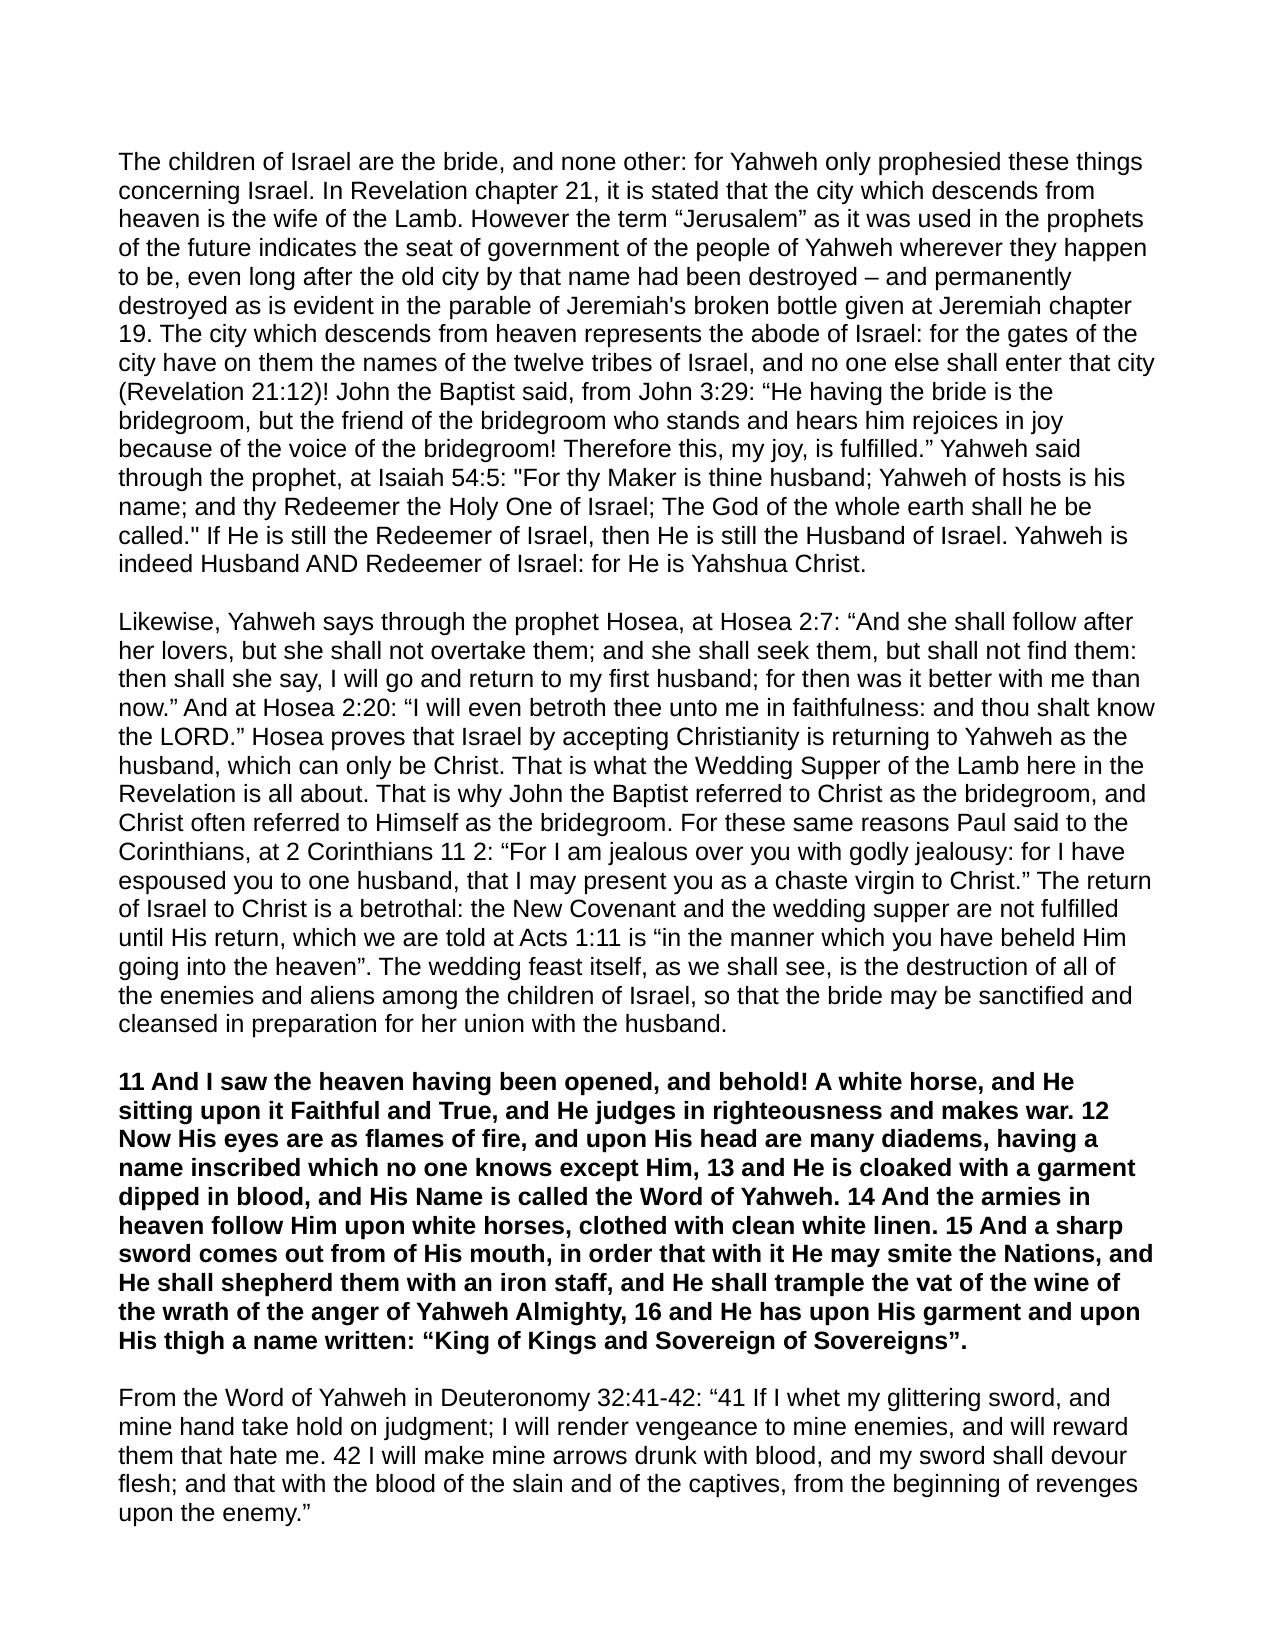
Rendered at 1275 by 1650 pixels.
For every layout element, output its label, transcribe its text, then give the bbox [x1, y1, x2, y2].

text Likewise, Yahweh says through the prophet Hosea, at Hosea 2:7: “And she shall follow after her lovers, but she shall not overtake them; and she shall seek them, but shall not find them: then shall she say, I will go and return to my first husband; for then was it better with me than now.” And at Hosea 2:20: “I will even betroth thee unto me in faithfulness: and thou shalt know the LORD.” Hosea proves that Israel by accepting Christianity is returning to Yahweh as the husband, which can only be Christ. That is what the Wedding Supper of the Lamb here in the Revelation is all about. That is why John the Baptist referred to Christ as the bridegroom, and Christ often referred to Himself as the bridegroom. For these same reasons Paul said to the Corinthians, at 2 Corinthians 11 2: “For I am jealous over you with godly jealousy: for I have espoused you to one husband, that I may present you as a chaste virgin to Christ.” The return of Israel to Christ is a betrothal: the New Covenant and the wedding supper are not fulfilled until His return, which we are told at Acts 1:11 is “in the manner which you have beheld Him going into the heaven”. The wedding feast itself, as we shall see, is the destruction of all of the enemies and aliens among the children of Israel, so that the bride may be sanctified and cleansed in preparation for her union with the husband. [118, 607, 1157, 1038]
text 11 And I saw the heaven having been opened, and behold! A white horse, and He sitting upon it Faithful and True, and He judges in righteousness and makes war. 12 Now His eyes are as flames of fire, and upon His head are many diadems, having a name inscribed which no one knows except Him, 13 and He is cloaked with a garment dipped in blood, and His Name is called the Word of Yahweh. 14 And the armies in heaven follow Him upon white horses, clothed with clean white linen. 15 And a sharp sword comes out from of His mouth, in order that with it He may smite the Nations, and He shall shepherd them with an iron staff, and He shall trample the vat of the wine of the wrath of the anger of Yahweh Almighty, 16 and He has upon His garment and upon His thigh a name written: “King of Kings and Sovereign of Sovereigns”. [118, 1067, 1157, 1354]
text From the Word of Yahweh in Deuteronomy 32:41-42: “41 If I whet my glittering sword, and mine hand take hold on judgment; I will render vengeance to mine enemies, and will reward them that hate me. 42 I will make mine arrows drunk with blood, and my sword shall devour flesh; and that with the blood of the slain and of the captives, from the beginning of revenges upon the enemy.” [118, 1383, 1157, 1527]
text The children of Israel are the bride, and none other: for Yahweh only prophesied these things concerning Israel. In Revelation chapter 21, it is stated that the city which descends from heaven is the wife of the Lamb. However the term “Jerusalem” as it was used in the prophets of the future indicates the seat of government of the people of Yahweh wherever they happen to be, even long after the old city by that name had been destroyed – and permanently destroyed as is evident in the parable of Jeremiah's broken bottle given at Jeremiah chapter 19. The city which descends from heaven represents the abode of Israel: for the gates of the city have on them the names of the twelve tribes of Israel, and no one else shall enter that city (Revelation 21:12)! John the Baptist said, from John 3:29: “He having the bride is the bridegroom, but the friend of the bridegroom who stands and hears him rejoices in joy because of the voice of the bridegroom! Therefore this, my joy, is fulfilled.” Yahweh said through the prophet, at Isaiah 54:5: "For thy Maker is thine husband; Yahweh of hosts is his name; and thy Redeemer the Holy One of Israel; The God of the whole earth shall he be called." If He is still the Redeemer of Israel, then He is still the Husband of Israel. Yahweh is indeed Husband AND Redeemer of Israel: for He is Yahshua Christ. [118, 147, 1157, 578]
